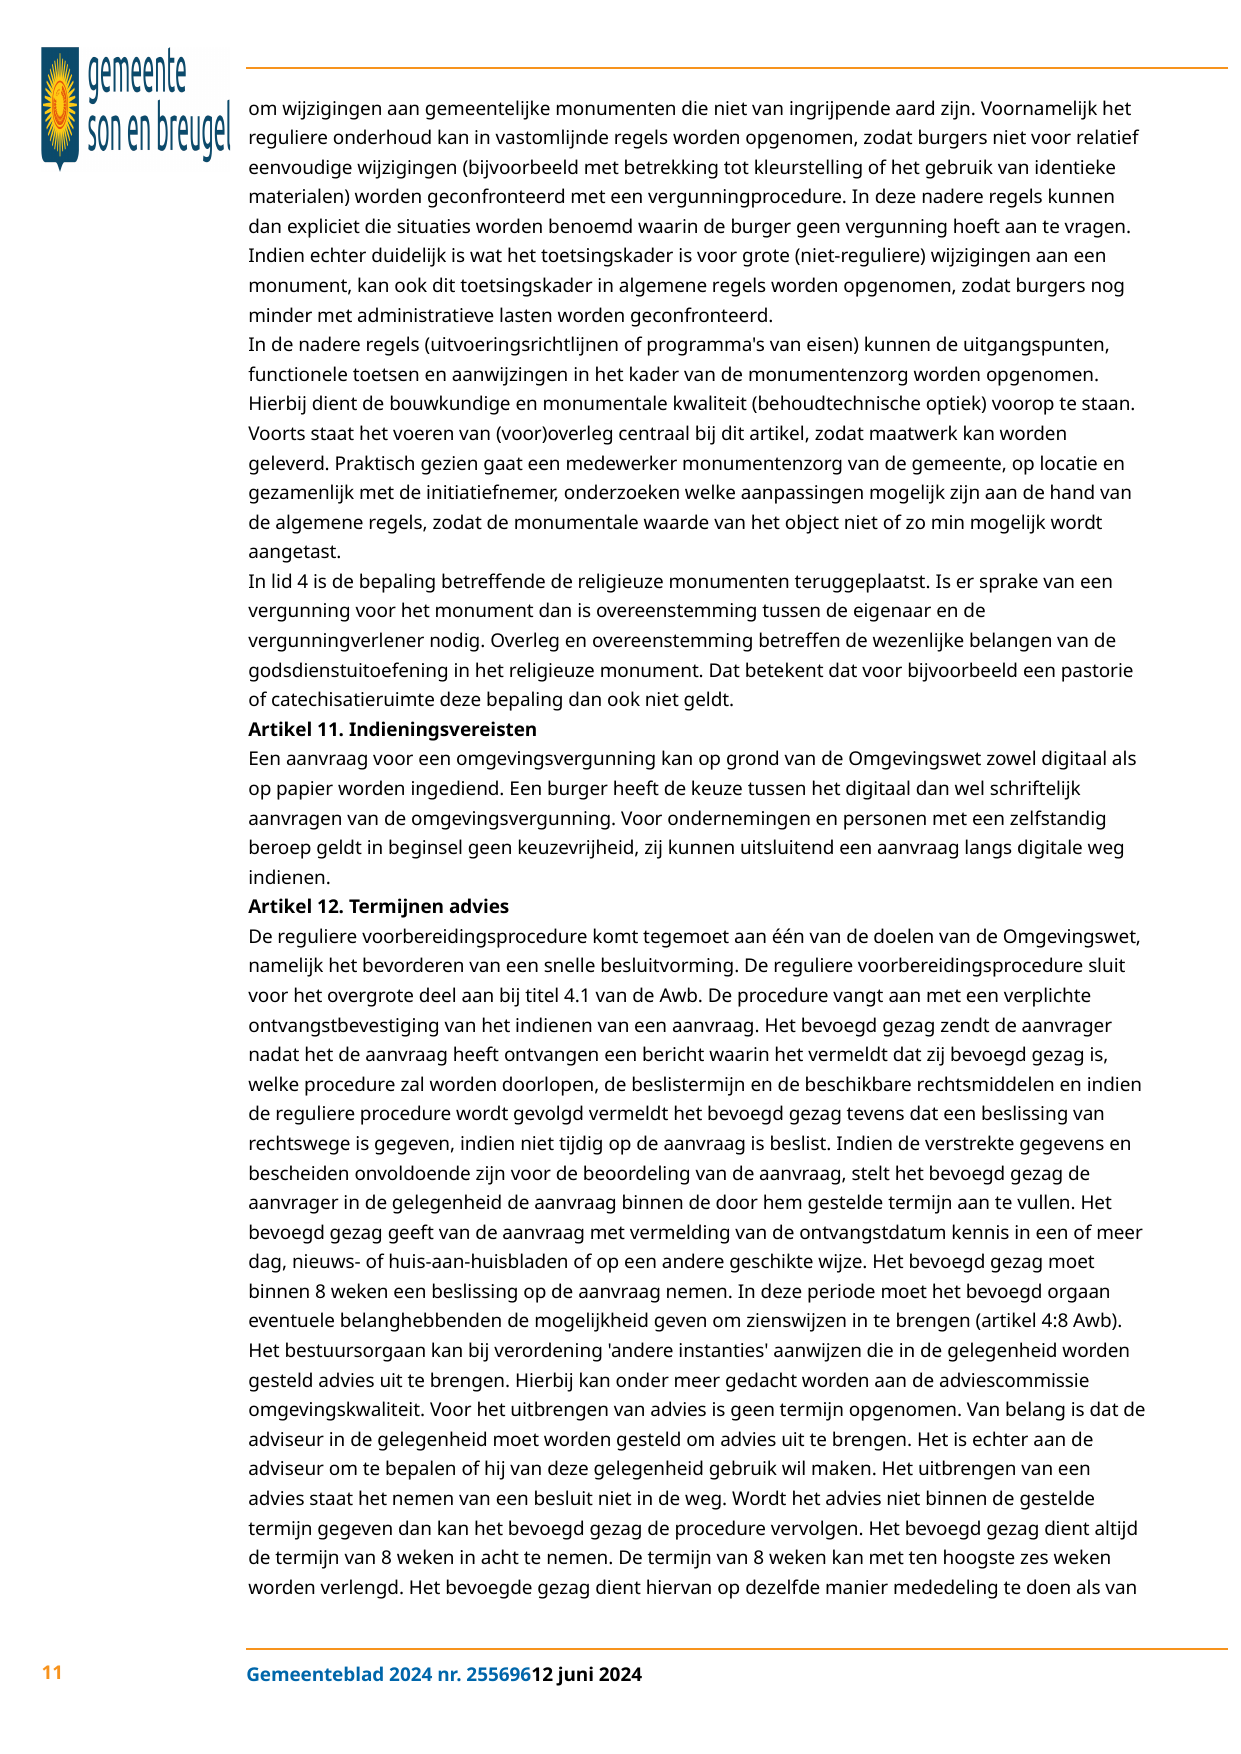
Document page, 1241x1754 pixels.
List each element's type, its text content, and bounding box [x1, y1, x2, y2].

text Artikel 11. Indieningsvereisten [248, 716, 1152, 742]
text Artikel 12. Termijnen advies [248, 893, 1152, 919]
text Een aanvraag voor een omgevingsvergunning kan op grond van de Omgevingswet zowel digitaal als op papier worden ingediend. Een burger heeft de keuze tussen het digitaal dan wel schriftelijk aanvragen van de omgevingsvergunning. Voor ondernemingen en personen met een zelfstandig beroep geldt in beginsel geen keuzevrijheid, zij kunnen uitsluitend een aanvraag langs digitale weg indienen. [248, 746, 1152, 890]
picture [41, 47, 231, 172]
text om wijzigingen aan gemeentelijke monumenten die niet van ingrijpende aard zijn. Voornamelijk het reguliere onderhoud kan in vastomlijnde regels worden opgenomen, zodat burgers niet voor relatief eenvoudige wijzigingen (bijvoorbeeld met betrekking tot kleurstelling of het gebruik van identieke materialen) worden geconfronteerd met een vergunningprocedure. In deze nadere regels kunnen dan expliciet die situaties worden benoemd waarin de burger geen vergunning hoeft aan te vragen. Indien echter duidelijk is wat het toetsingskader is voor grote (niet-reguliere) wijzigingen aan een monument, kan ook dit toetsingskader in algemene regels worden opgenomen, zodat burgers nog minder met administratieve lasten worden geconfronteerd. [248, 95, 1152, 328]
text In de nadere regels (uitvoeringsrichtlijnen of programma's van eisen) kunnen de uitgangspunten, functionele toetsen en aanwijzingen in het kader van de monumentenzorg worden opgenomen. Hierbij dient de bouwkundige en monumentale kwaliteit (behoudtechnische optiek) voorop te staan. Voorts staat het voeren van (voor)overleg centraal bij dit artikel, zodat maatwerk kan worden geleverd. Praktisch gezien gaat een medewerker monumentenzorg van de gemeente, op locatie en gezamenlijk met de initiatiefnemer, onderzoeken welke aanpassingen mogelijk zijn aan de hand van de algemene regels, zodat de monumentale waarde van het object niet of zo min mogelijk wordt aangetast. [248, 331, 1152, 564]
text De reguliere voorbereidingsprocedure komt tegemoet aan één van de doelen van de Omgevingswet, namelijk het bevorderen van een snelle besluitvorming. De reguliere voorbereidingsprocedure sluit voor het overgrote deel aan bij titel 4.1 van de Awb. De procedure vangt aan met een verplichte ontvangstbevestiging van het indienen van een aanvraag. Het bevoegd gezag zendt de aanvrager nadat het de aanvraag heeft ontvangen een bericht waarin het vermeldt dat zij bevoegd gezag is, welke procedure zal worden doorlopen, de beslistermijn en de beschikbare rechtsmiddelen en indien de reguliere procedure wordt gevolgd vermeldt het bevoegd gezag tevens dat een beslissing van rechtswege is gegeven, indien niet tijdig op de aanvraag is beslist. Indien de verstrekte gegevens en bescheiden onvoldoende zijn voor de beoordeling van de aanvraag, stelt het bevoegd gezag de aanvrager in de gelegenheid de aanvraag binnen de door hem gestelde termijn aan te vullen. Het bevoegd gezag geeft van de aanvraag met vermelding van de ontvangstdatum kennis in een of meer dag, nieuws- of huis-aan-huisbladen of op een andere geschikte wijze. Het bevoegd gezag moet binnen 8 weken een beslissing op de aanvraag nemen. In deze periode moet het bevoegd orgaan eventuele belanghebbenden de mogelijkheid geven om zienswijzen in te brengen (artikel 4:8 Awb). [248, 923, 1152, 1333]
text In lid 4 is de bepaling betreffende de religieuze monumenten teruggeplaatst. Is er sprake van een vergunning voor het monument dan is overeenstemming tussen de eigenaar en de vergunningverlener nodig. Overleg en overeenstemming betreffen de wezenlijke belangen van de godsdienstuitoefening in het religieuze monument. Dat betekent dat voor bijvoorbeeld een pastorie of catechisatieruimte deze bepaling dan ook niet geldt. [248, 568, 1152, 712]
text Het bestuursorgaan kan bij verordening 'andere instanties' aanwijzen die in de gelegenheid worden gesteld advies uit te brengen. Hierbij kan onder meer gedacht worden aan de adviescommissie omgevingskwaliteit. Voor het uitbrengen van advies is geen termijn opgenomen. Van belang is dat de adviseur in de gelegenheid moet worden gesteld om advies uit te brengen. Het is echter aan de adviseur om te bepalen of hij van deze gelegenheid gebruik wil maken. Het uitbrengen van een advies staat het nemen van een besluit niet in de weg. Wordt het advies niet binnen de gestelde termijn gegeven dan kan het bevoegd gezag de procedure vervolgen. Het bevoegd gezag dient altijd de termijn van 8 weken in acht te nemen. De termijn van 8 weken kan met ten hoogste zes weken worden verlengd. Het bevoegde gezag dient hiervan op dezelfde manier mededeling te doen als van [248, 1337, 1152, 1600]
